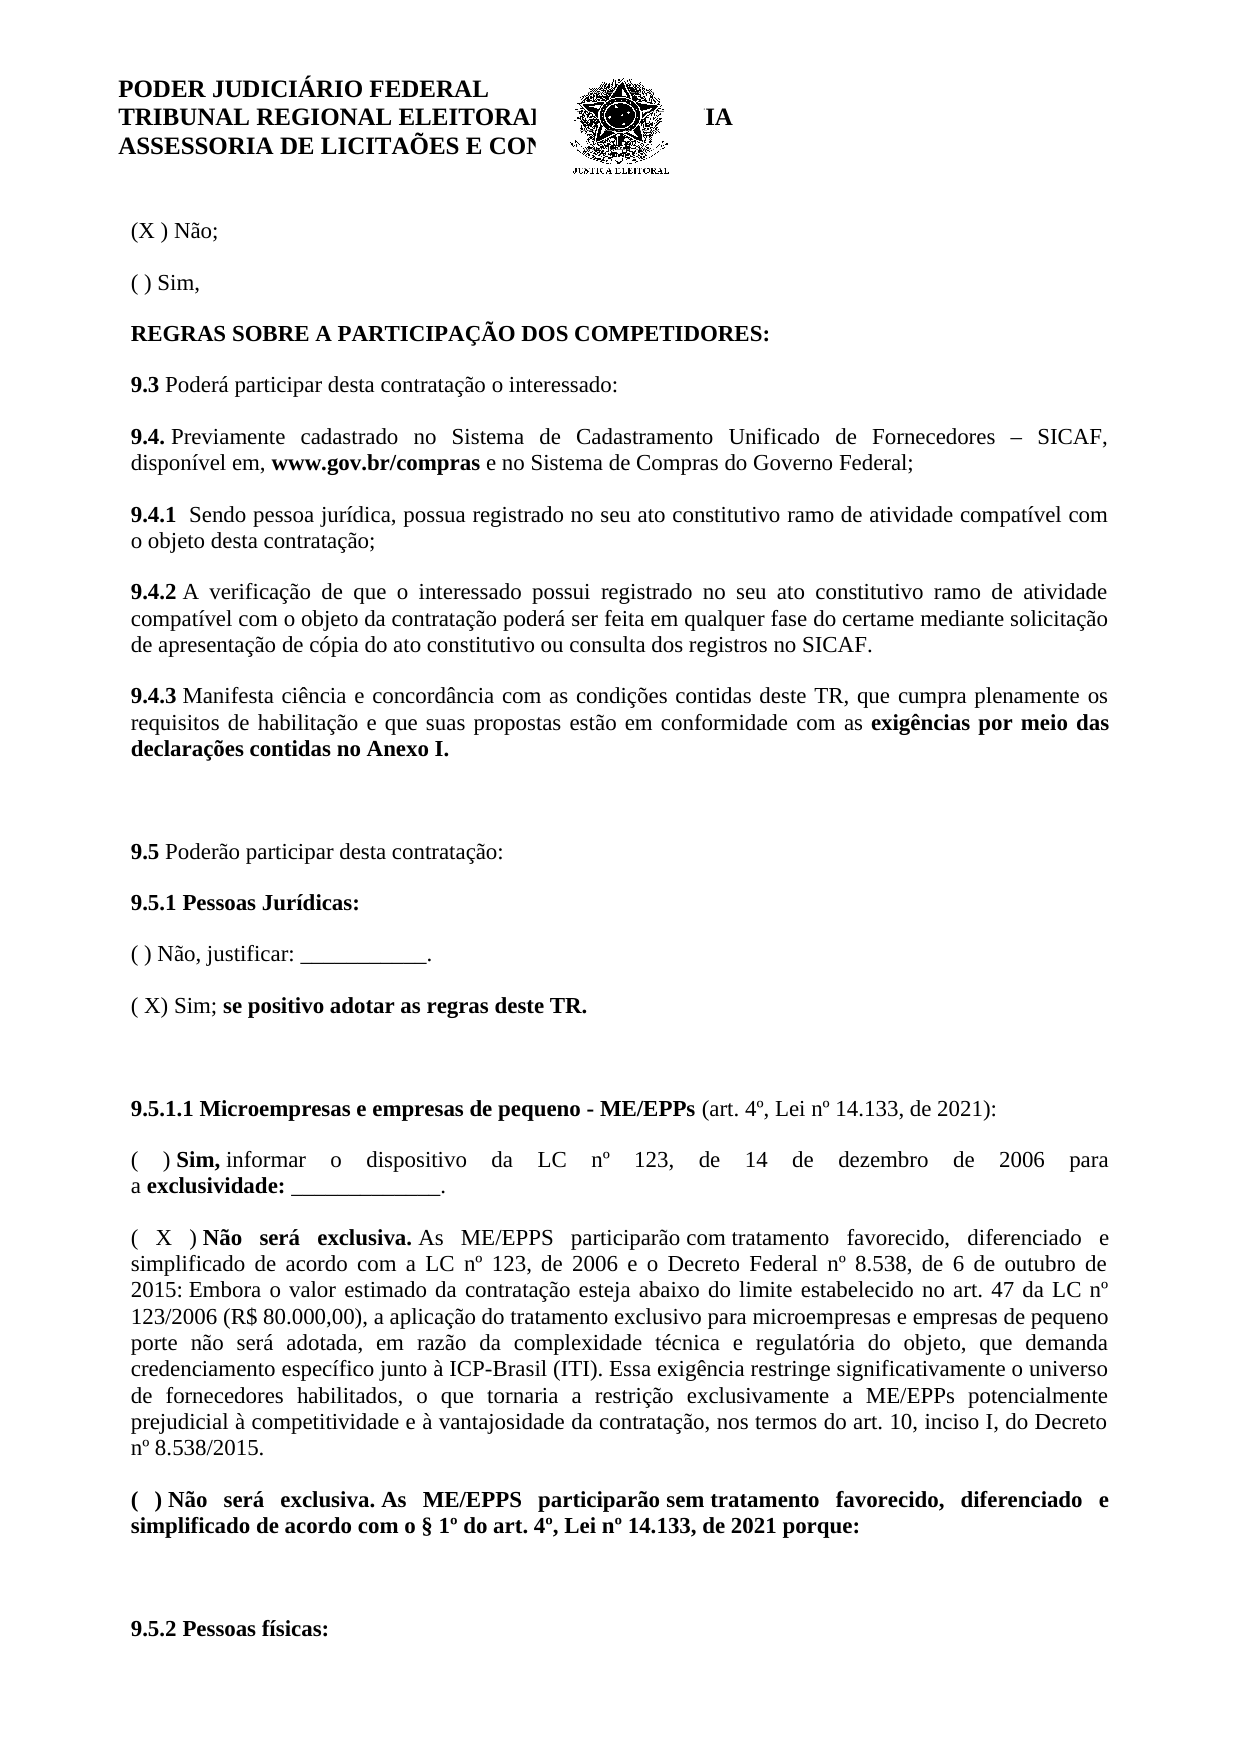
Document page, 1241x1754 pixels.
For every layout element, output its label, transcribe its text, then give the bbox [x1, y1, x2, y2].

text ( X) Sim; se positivo adotar as regras deste TR. [131, 992, 1110, 1018]
text REGRAS SOBRE A PARTICIPAÇÃO DOS COMPETIDORES: [131, 320, 1110, 347]
text ( ) Não, justificar: ___________. [131, 941, 1110, 967]
text 9.3 Poderá participar desta contratação o interessado: [131, 372, 1110, 398]
text (X ) Não; [131, 217, 1110, 244]
text 9.5.2 Pessoas físicas: [131, 1615, 1110, 1641]
text 9.4.3 Manifesta ciência e concordância com as condições contidas deste TR, que cumpra plenamente os requisitos de habilitação e que suas propostas estão em conformidade com as exigências por meio das declarações contidas no Anexo I. [131, 682, 1110, 761]
text 9.4. Previamente cadastrado no Sistema de Cadastramento Unificado de Fornecedores – SICAF, disponível em, www.gov.br/compras e no Sistema de Compras do Governo Federal; [131, 423, 1110, 476]
text 9.5 Poderão participar desta contratação: [131, 838, 1110, 864]
text 9.4.2 A verificação de que o interessado possui registrado no seu ato constitutivo ramo de atividade compatível com o objeto da contratação poderá ser feita em qualquer fase do certame mediante solicitação de apresentação de cópia do ato constitutivo ou consulta dos registros no SICAF. [131, 578, 1110, 657]
text 9.5.1.1 Microempresas e empresas de pequeno - ME/EPPs (art. 4º, Lei nº 14.133, de 2021): [131, 1094, 1110, 1121]
text ( ) Sim, [131, 269, 1110, 295]
text 9.5.1 Pessoas Jurídicas: [131, 889, 1110, 916]
text ( ) Sim, informar o dispositivo da LC nº 123, de 14 de dezembro de 2006 para a exclusividade: _____________. [131, 1146, 1110, 1199]
text ( X ) Não será exclusiva. As ME/EPPS participarão com tratamento favorecido, diferenciado e simplificado de acordo com a LC nº 123, de 2006 e o Decreto Federal nº 8.538, de 6 de outubro de 2015: Embora o valor estimado da contratação esteja abaixo do limite estabelecido no art. 47 da LC nº 123/2006 (R$ 80.000,00), a aplicação do tratamento exclusivo para microempresas e empresas de pequeno porte não será adotada, em razão da complexidade técnica e regulatória do objeto, que demanda credenciamento específico junto à ICP-Brasil (ITI). Essa exigência restringe significativamente o universo de fornecedores habilitados, o que tornaria a restrição exclusivamente a ME/EPPs potencialmente prejudicial à competitividade e à vantajosidade da contratação, nos termos do art. 10, inciso I, do Decreto nº 8.538/2015. [131, 1224, 1110, 1461]
text 9.4.1 Sendo pessoa jurídica, possua registrado no seu ato constitutivo ramo de atividade compatível com o objeto desta contratação; [131, 501, 1110, 553]
text ( ) Não será exclusiva. As ME/EPPS participarão sem tratamento favorecido, diferenciado e simplificado de acordo com o § 1º do art. 4º, Lei nº 14.133, de 2021 porque: [131, 1486, 1110, 1538]
